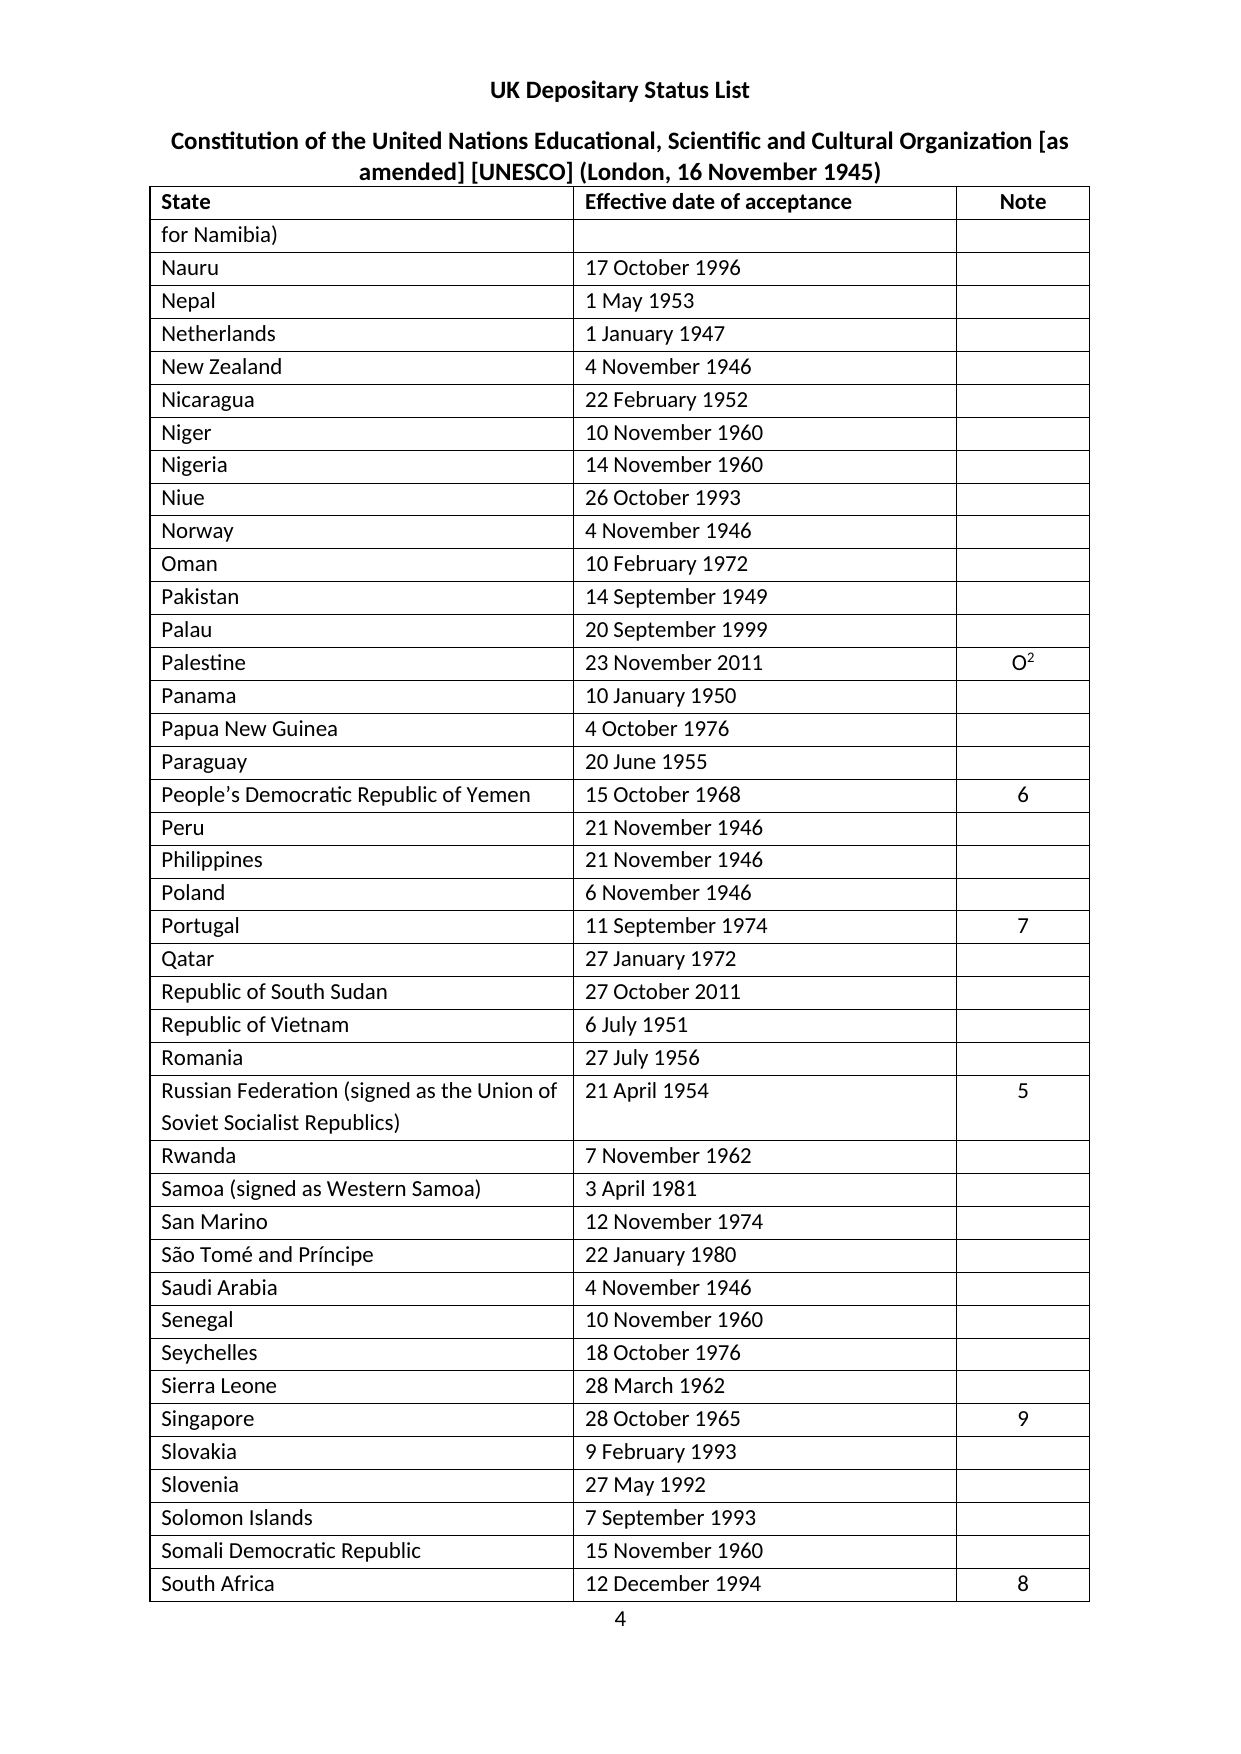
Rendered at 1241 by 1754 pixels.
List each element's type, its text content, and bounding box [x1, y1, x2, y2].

table_cell Nepal [151, 286, 573, 318]
table_cell [957, 451, 1089, 482]
table_cell 15 October 1968 [574, 780, 956, 812]
table_cell Nauru [151, 253, 573, 285]
table_cell [957, 286, 1089, 318]
table_cell Niger [151, 418, 573, 449]
table_cell Nicaragua [151, 385, 573, 417]
table_cell 7 [957, 911, 1089, 943]
table_cell Palestine [151, 648, 573, 680]
table_cell Russian Federation (signed as the Union of Soviet Socialist Republics) [151, 1076, 573, 1140]
table_cell People’s Democratic Republic of Yemen [151, 780, 573, 812]
table_cell [957, 1536, 1089, 1568]
table_cell 4 October 1976 [574, 714, 956, 746]
table_cell [957, 1306, 1089, 1337]
table_cell 10 February 1972 [574, 549, 956, 581]
table_cell Paraguay [151, 747, 573, 779]
table_header Effective date of acceptance [574, 187, 956, 219]
table_cell [957, 1141, 1089, 1173]
table_cell [957, 582, 1089, 614]
table_cell Singapore [151, 1404, 573, 1436]
table_cell [957, 944, 1089, 976]
table_cell [957, 1503, 1089, 1535]
table_cell Philippines [151, 846, 573, 877]
table_cell 21 April 1954 [574, 1076, 956, 1140]
table_cell 20 September 1999 [574, 615, 956, 647]
table_cell Niue [151, 484, 573, 515]
table_cell 4 November 1946 [574, 516, 956, 548]
table_cell 6 [957, 780, 1089, 812]
table_cell [957, 385, 1089, 417]
table_cell 8 [957, 1569, 1089, 1601]
table_cell [957, 813, 1089, 844]
table_cell for Namibia) [151, 220, 573, 252]
table_cell 20 June 1955 [574, 747, 956, 779]
table_cell 18 October 1976 [574, 1339, 956, 1370]
table_header State [151, 187, 573, 219]
table_cell 23 November 2011 [574, 648, 956, 680]
table_header Note [957, 187, 1089, 219]
table_cell [957, 1010, 1089, 1042]
table_cell [957, 319, 1089, 351]
table_cell 10 November 1960 [574, 1306, 956, 1337]
table_cell 22 January 1980 [574, 1240, 956, 1272]
table_cell [957, 484, 1089, 515]
table_cell 14 September 1949 [574, 582, 956, 614]
table_cell 11 September 1974 [574, 911, 956, 943]
table_cell 6 July 1951 [574, 1010, 956, 1042]
table_cell Republic of Vietnam [151, 1010, 573, 1042]
table_cell 10 January 1950 [574, 681, 956, 713]
table_cell Panama [151, 681, 573, 713]
table_cell Somali Democratic Republic [151, 1536, 573, 1568]
table_cell 28 March 1962 [574, 1371, 956, 1403]
table_cell [957, 879, 1089, 910]
table_cell 15 November 1960 [574, 1536, 956, 1568]
table_cell Seychelles [151, 1339, 573, 1370]
table_cell 27 October 2011 [574, 977, 956, 1009]
table_cell [957, 1273, 1089, 1304]
table_cell 22 February 1952 [574, 385, 956, 417]
table_cell Peru [151, 813, 573, 844]
table_cell Netherlands [151, 319, 573, 351]
table_cell [957, 615, 1089, 647]
table_cell Rwanda [151, 1141, 573, 1173]
table_cell Portugal [151, 911, 573, 943]
table_cell Slovenia [151, 1470, 573, 1502]
table_cell Norway [151, 516, 573, 548]
table_cell [957, 220, 1089, 252]
table_cell Romania [151, 1043, 573, 1075]
table_cell 10 November 1960 [574, 418, 956, 449]
table_cell San Marino [151, 1207, 573, 1239]
table_cell 14 November 1960 [574, 451, 956, 482]
table_cell 3 April 1981 [574, 1174, 956, 1206]
table_cell Sierra Leone [151, 1371, 573, 1403]
table_cell 7 September 1993 [574, 1503, 956, 1535]
table_cell Qatar [151, 944, 573, 976]
table_cell [957, 1174, 1089, 1206]
table_cell [957, 253, 1089, 285]
table_cell 4 November 1946 [574, 1273, 956, 1304]
table_cell [957, 1437, 1089, 1469]
table_cell [574, 220, 956, 252]
table_cell 12 November 1974 [574, 1207, 956, 1239]
table_cell Papua New Guinea [151, 714, 573, 746]
table_cell Pakistan [151, 582, 573, 614]
table_cell Nigeria [151, 451, 573, 482]
table_cell [957, 747, 1089, 779]
table_cell 6 November 1946 [574, 879, 956, 910]
table_cell Solomon Islands [151, 1503, 573, 1535]
table_cell O2 [957, 648, 1089, 680]
table_cell [957, 1207, 1089, 1239]
table_cell [957, 846, 1089, 877]
table_cell 9 [957, 1404, 1089, 1436]
table_cell Saudi Arabia [151, 1273, 573, 1304]
table_cell [957, 352, 1089, 384]
table_cell 1 January 1947 [574, 319, 956, 351]
table_cell 21 November 1946 [574, 846, 956, 877]
table_cell South Africa [151, 1569, 573, 1601]
table_cell 28 October 1965 [574, 1404, 956, 1436]
table_cell Senegal [151, 1306, 573, 1337]
table_cell 27 January 1972 [574, 944, 956, 976]
table_cell 7 November 1962 [574, 1141, 956, 1173]
table_cell 27 July 1956 [574, 1043, 956, 1075]
table_cell Poland [151, 879, 573, 910]
table_cell 26 October 1993 [574, 484, 956, 515]
table_cell Oman [151, 549, 573, 581]
table_cell [957, 1371, 1089, 1403]
table_cell [957, 516, 1089, 548]
table_cell [957, 977, 1089, 1009]
table_cell 5 [957, 1076, 1089, 1140]
table_cell [957, 1240, 1089, 1272]
table_cell Samoa (signed as Western Samoa) [151, 1174, 573, 1206]
table_cell São Tomé and Príncipe [151, 1240, 573, 1272]
table_cell 12 December 1994 [574, 1569, 956, 1601]
table_cell [957, 681, 1089, 713]
table_cell [957, 714, 1089, 746]
table_cell [957, 1339, 1089, 1370]
table_cell 21 November 1946 [574, 813, 956, 844]
table_cell [957, 1043, 1089, 1075]
table_cell Republic of South Sudan [151, 977, 573, 1009]
table_cell [957, 549, 1089, 581]
table_cell 1 May 1953 [574, 286, 956, 318]
table_cell 4 November 1946 [574, 352, 956, 384]
table_cell Slovakia [151, 1437, 573, 1469]
table_cell Palau [151, 615, 573, 647]
table_cell 17 October 1996 [574, 253, 956, 285]
table_cell New Zealand [151, 352, 573, 384]
table_cell 27 May 1992 [574, 1470, 956, 1502]
table_cell [957, 418, 1089, 449]
table_cell 9 February 1993 [574, 1437, 956, 1469]
table_cell [957, 1470, 1089, 1502]
